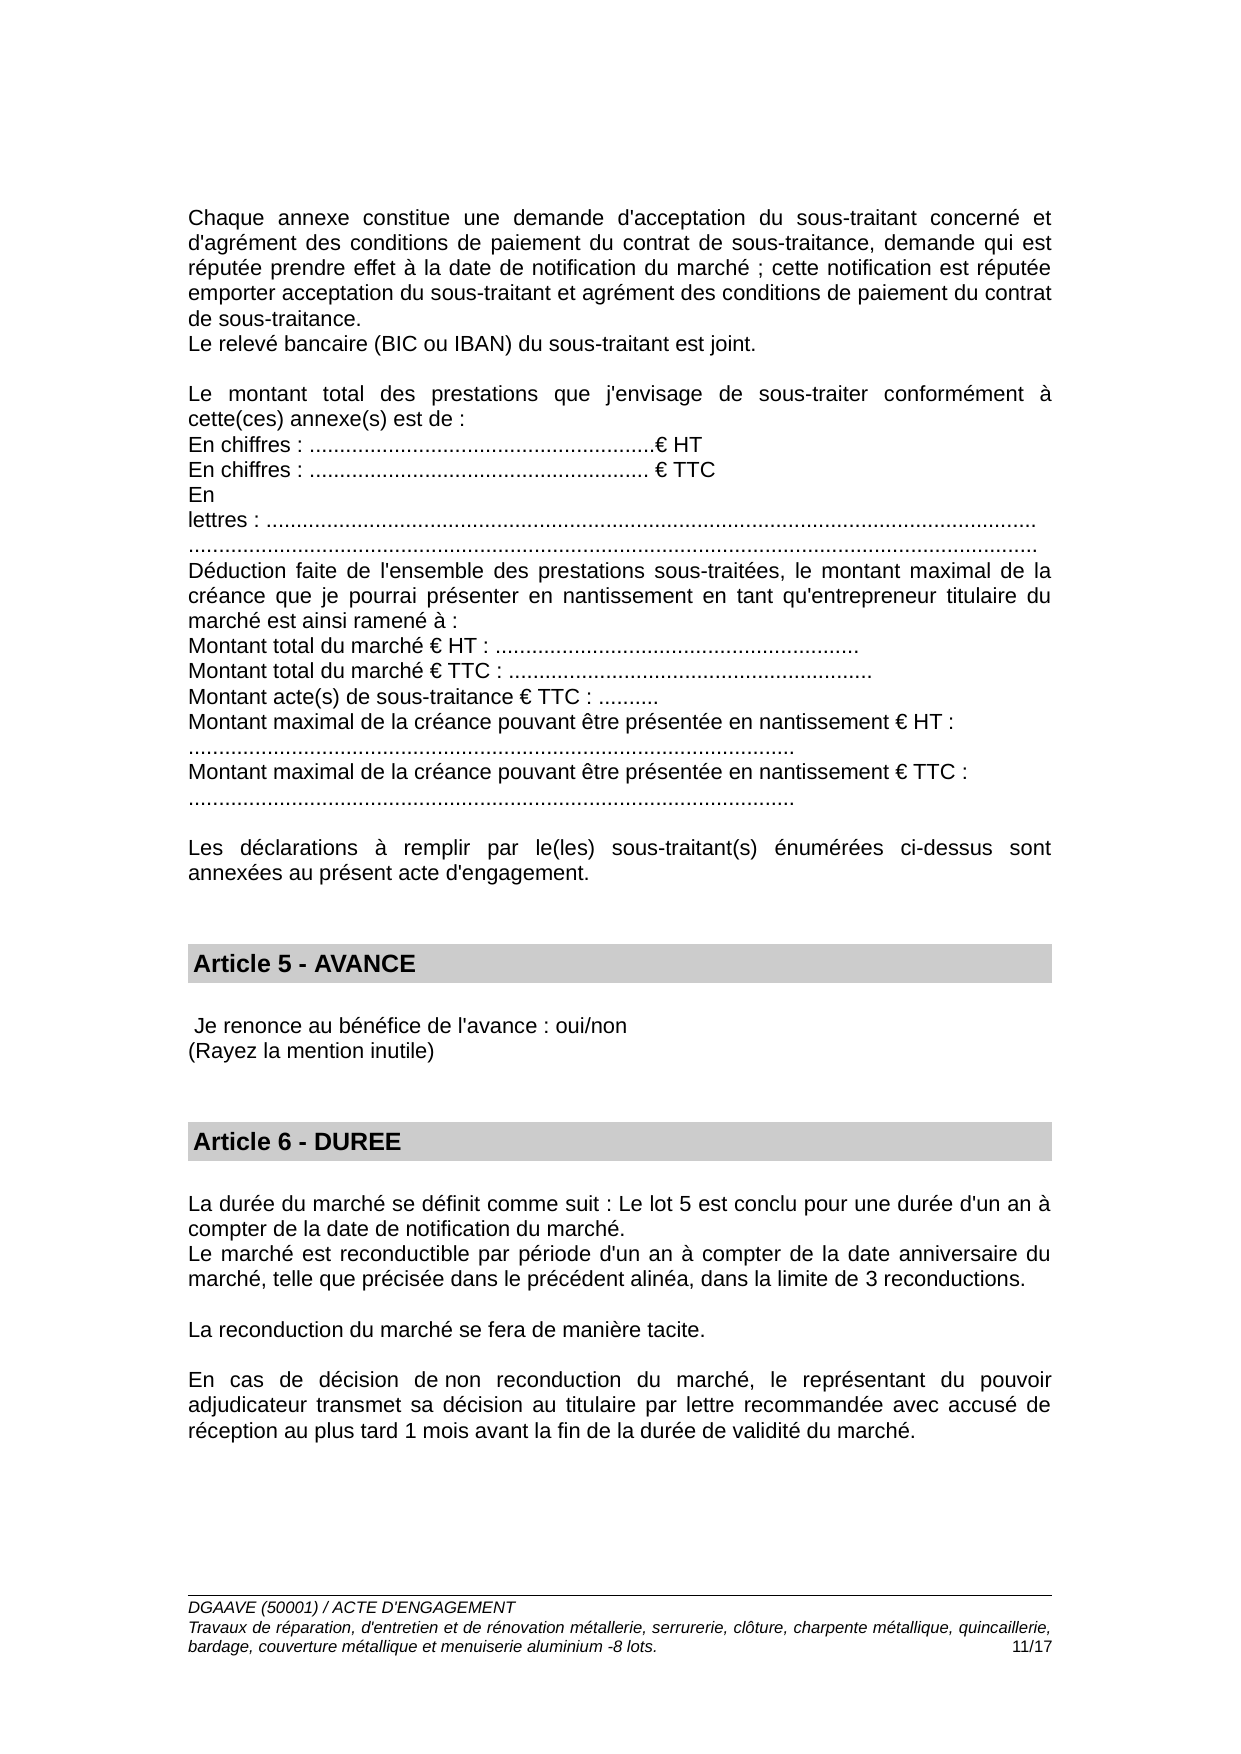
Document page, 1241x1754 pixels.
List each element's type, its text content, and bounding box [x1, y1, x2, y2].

text La reconduction du marché se fera de manière tacite. [188, 1317, 1052, 1342]
text Les déclarations à remplir par le(les) sous-traitant(s) énumérées ci-dessus sont annexées au présent acte d'engagement. [188, 835, 1052, 885]
text En lettres : ............................................................................................................................... [188, 482, 1052, 532]
text En cas de décision de non reconduction du marché, le représentant du pouvoir adjudicateur transmet sa décision au titulaire par lettre recommandée avec accusé de réception au plus tard 1 mois avant la fin de la durée de validité du marché. [188, 1367, 1052, 1443]
text .................................................................................................... [188, 784, 1052, 809]
text Je renonce au bénéfice de l'avance : oui/non [188, 1013, 1052, 1038]
text Le relevé bancaire (BIC ou IBAN) du sous-traitant est joint. [188, 331, 1052, 356]
text Montant total du marché € HT : ............................................................ [188, 633, 1052, 658]
text En chiffres : ........................................................ € TTC [188, 457, 1052, 482]
text La durée du marché se définit comme suit : Le lot 5 est conclu pour une durée d'un an à compter de la date de notification du marché. [188, 1191, 1052, 1241]
text Le marché est reconductible par période d'un an à compter de la date anniversaire du marché, telle que précisée dans le précédent alinéa, dans la limite de 3 reconductions. [188, 1241, 1052, 1291]
text Le montant total des prestations que j'envisage de sous-traiter conformément à cette(ces) annexe(s) est de : [188, 381, 1052, 431]
text Montant acte(s) de sous-traitance € TTC : .......... [188, 683, 1052, 709]
text ............................................................................................................................................ [188, 532, 1052, 557]
text (Rayez la mention inutile) [188, 1038, 1052, 1063]
text Montant maximal de la créance pouvant être présentée en nantissement € HT : [188, 709, 1052, 734]
subtitle DUREE [190, 1125, 1050, 1159]
text .................................................................................................... [188, 734, 1052, 759]
text Montant total du marché € TTC : ............................................................ [188, 658, 1052, 683]
text Montant maximal de la créance pouvant être présentée en nantissement € TTC : [188, 759, 1052, 784]
text En chiffres : .........................................................€ HT [188, 431, 1052, 457]
subtitle AVANCE [190, 947, 1050, 981]
text Chaque annexe constitue une demande d'acceptation du sous-traitant concerné et d'agrément des conditions de paiement du contrat de sous-traitance, demande qui est réputée prendre effet à la date de notification du marché ; cette notification est réputée emporter acceptation du sous-traitant et agrément des conditions de paiement du contrat de sous-traitance. [188, 204, 1052, 331]
text Déduction faite de l'ensemble des prestations sous-traitées, le montant maximal de la créance que je pourrai présenter en nantissement en tant qu'entrepreneur titulaire du marché est ainsi ramené à : [188, 557, 1052, 633]
